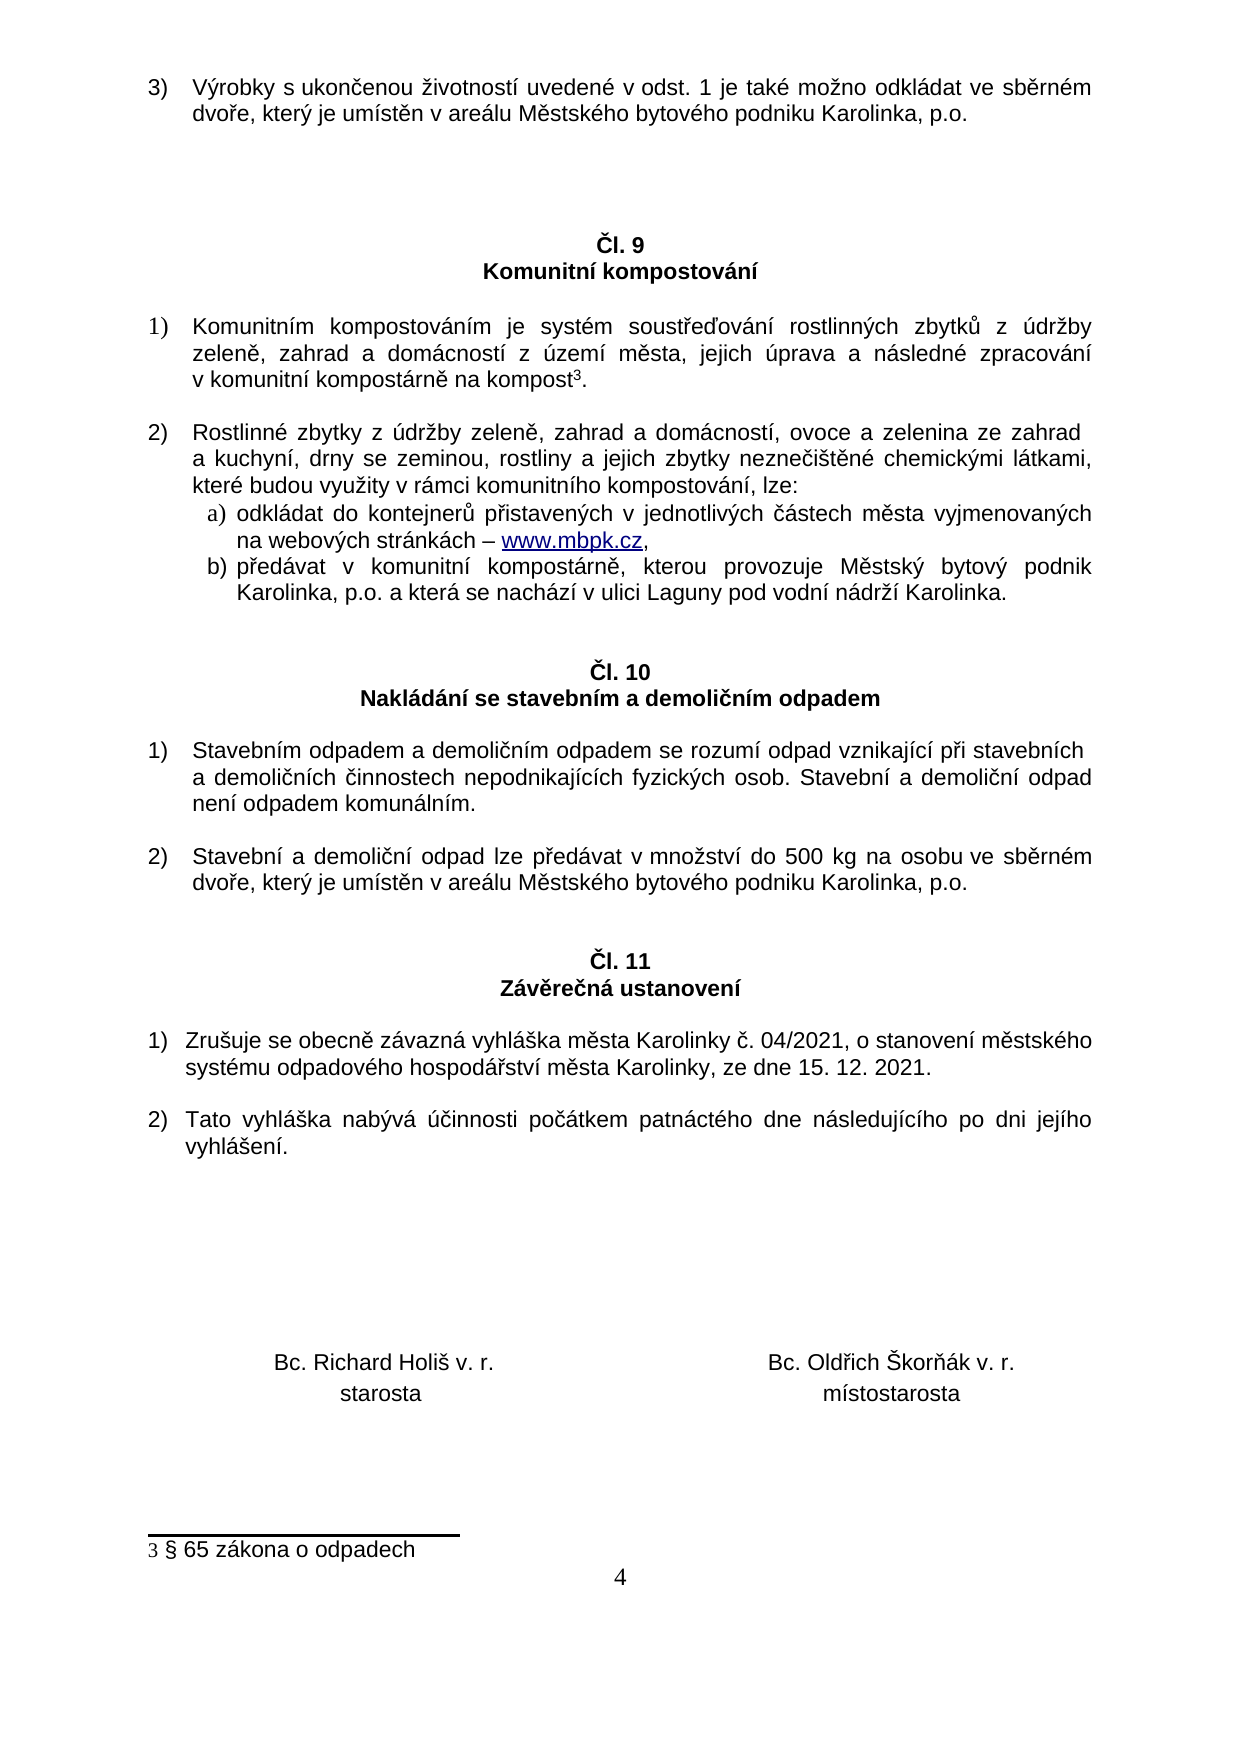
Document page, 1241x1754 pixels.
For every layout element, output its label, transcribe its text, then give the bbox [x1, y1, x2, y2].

text Čl. 10 [148, 658, 1092, 685]
table_header Bc. Oldřich Škorňák v. r. místostarosta [620, 1284, 1092, 1424]
table_header Bc. Richard Holiš v. r. starosta [148, 1284, 620, 1424]
list předávat v komunitní kompostárně, kterou provozuje Městský bytový podnik Karolinka, p.o. a která se nachází v ulici Laguny pod vodní nádrží Karolinka. [207, 553, 1092, 606]
list Komunitním kompostováním je systém soustřeďování rostlinných zbytků z údržby zeleně, zahrad a domácností z území města, jejich úprava a následné zpracování v komunitní kompostárně na kompost. [148, 311, 1092, 392]
list Rostlinné zbytky z údržby zeleně, zahrad a domácností, ovoce a zelenina ze zahrad a kuchyní, drny se zeminou, rostliny a jejich zbytky neznečištěné chemickými látkami, které budou využity v rámci komunitního kompostování, lze: [148, 419, 1092, 498]
subtitle Komunitní kompostování [148, 258, 1092, 285]
text Čl. 11 [148, 948, 1092, 975]
text Závěrečná ustanovení [148, 975, 1092, 1001]
list Stavební a demoliční odpad lze předávat v množství do 500 kg na osobu ve sběrném dvoře, který je umístěn v areálu Městského bytového podniku Karolinka, p.o. [148, 843, 1092, 896]
table_cell [620, 1425, 1092, 1531]
text Čl. 9 [148, 232, 1092, 258]
table_cell [148, 1425, 620, 1531]
list Výrobky s ukončenou životností uvedené v odst. 1 je také možno odkládat ve sběrném dvoře, který je umístěn v areálu Městského bytového podniku Karolinka, p.o. [148, 74, 1092, 127]
list Stavebním odpadem a demoličním odpadem se rozumí odpad vznikající při stavebních a demoličních činnostech nepodnikajících fyzických osob. Stavební a demoliční odpad není odpadem komunálním. [148, 737, 1092, 817]
list Tato vyhláška nabývá účinnosti počátkem patnáctého dne následujícího po dni jejího vyhlášení. [148, 1106, 1092, 1159]
list odkládat do kontejnerů přistavených v jednotlivých částech města vyjmenovaných na webových stránkách – www.mbpk.cz, [207, 498, 1092, 553]
text Nakládání se stavebním a demoličním odpadem [148, 685, 1092, 711]
list § 65 zákona o odpadech [148, 1536, 1092, 1562]
list Zrušuje se obecně závazná vyhláška města Karolinky č. 04/2021, o stanovení městského systému odpadového hospodářství města Karolinky, ze dne 15. 12. 2021. [148, 1027, 1092, 1080]
